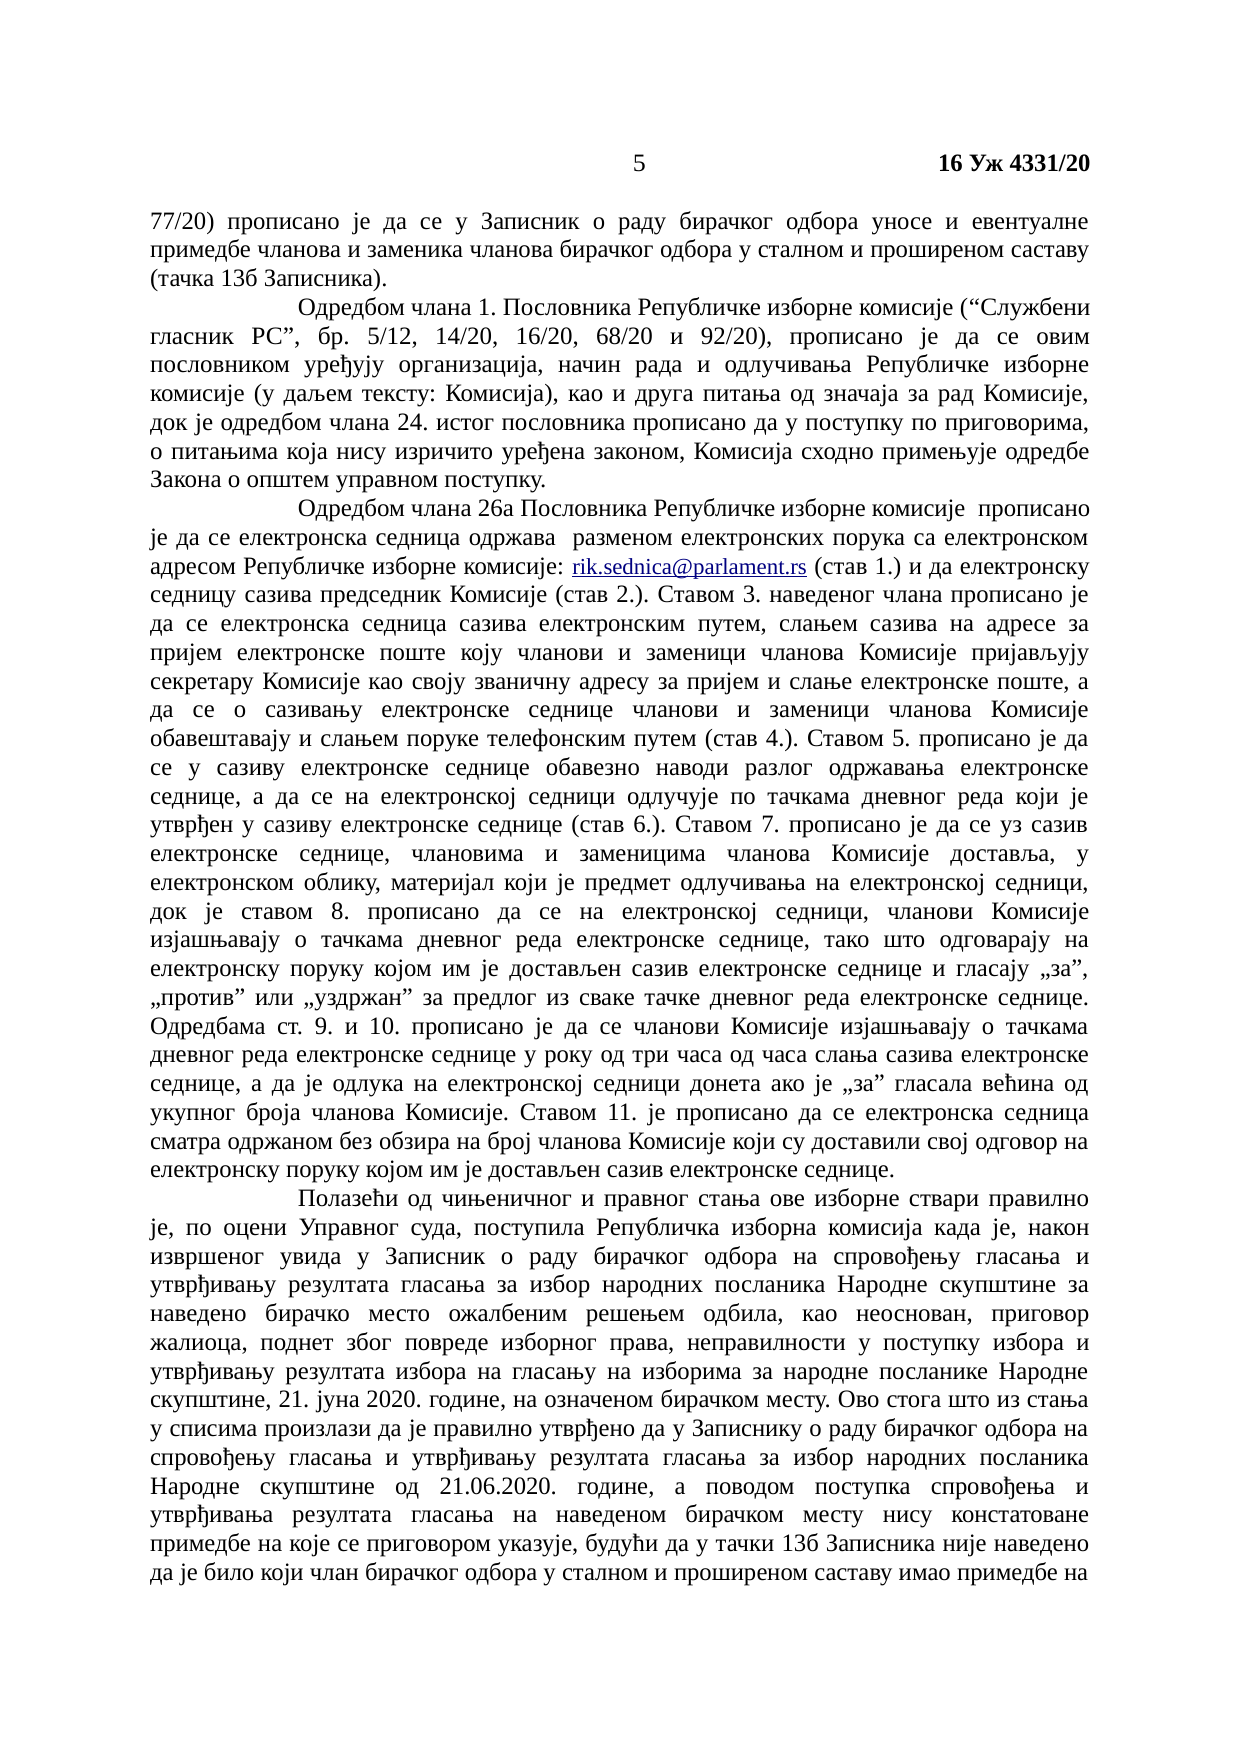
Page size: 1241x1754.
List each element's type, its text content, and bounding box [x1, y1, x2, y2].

text 77/20) прописано је да се у Записник о раду бирачког одбора уносе и евентуалне примедбе чланова и заменика чланова бирачког одбора у сталном и проширеном саставу (тачка 13б Записника). [150, 206, 1090, 292]
text Полазећи од чињеничног и правног стања ове изборне ствари правилно је, по оцени Управног суда, поступила Републичка изборна комисија када је, након извршеног увида у Записник о раду бирачког одбора на спровођењу гласања и утврђивању резултата гласања за избор народних посланика Народне скупштине за наведено бирачко место ожалбеним решењем одбила, као неоснован, приговор жалиоца, поднет због повреде изборног права, неправилности у поступку избора и утврђивању резултата избора на гласању на изборима за народне посланике Народне скупштине, 21. јуна 2020. године, на означеном бирачком месту. Ово стога што из стања у списима произлази да је правилно утврђено да у Записнику о раду бирачког одбора на спровођењу гласања и утврђивању резултата гласања за избор народних посланика Народне скупштине од 21.06.2020. године, а поводом поступка спровођења и утврђивања резултата гласања на наведеном бирачком месту нису констатоване примедбе на које се приговором указује, будући да у тачки 13б Записника није наведено да је било који члан бирачког одбора у сталном и проширеном саставу имао примедбе на [150, 1183, 1090, 1586]
text Одредбом члана 1. Пословника Републичке изборне комисије (“Службени гласник РС”, бр. 5/12, 14/20, 16/20, 68/20 и 92/20), прописано је да се овим пословником уређују организација, начин рада и одлучивања Републичке изборне комисије (у даљем тексту: Комисија), као и друга питања од значаја за рад Комисије, док је одредбом члана 24. истог пословника прописано да у поступку по приговорима, о питањима која нису изричито уређена законом, Комисија сходно примењује одредбе Закона о општем управном поступку. [150, 292, 1090, 493]
text Одредбом члана 26а Пословника Републичке изборне комисије прописано је да се електронска седница одржава разменом електронских порука са електронском адресом Републичке изборне комисије: rik.sednica@parlament.rs (став 1.) и да електронску седницу сазива председник Комисије (став 2.). Ставом 3. наведеног члана прописано је да се електронска седница сазива електронским путем, слањем сазива на адресе за пријем електронске поште коју чланови и заменици чланова Комисије пријављују секретару Комисије као своју званичну адресу за пријем и слање електронске поште, а да се о сазивању електронске седнице чланови и заменици чланова Комисије обавештавају и слањем поруке телефонским путем (став 4.). Ставом 5. прописано је да се у сазиву електронске седнице обавезно наводи разлог одржавања електронске седнице, а да се на електронској седници одлучује по тачкама дневног реда који је утврђен у сазиву електронске седнице (став 6.). Ставом 7. прописано је да се уз сазив електронске седнице, члановима и заменицима чланова Комисије доставља, у електронском облику, материјал који је предмет одлучивања на електронској седници, док је ставом 8. прописано да се на електронској седници, чланови Комисије изјашњавају о тачкама дневног реда електронске седнице, тако што одговарају на електронску поруку којом им је достављен сазив електронске седнице и гласају „за”, „против” или „уздржан” за предлог из сваке тачке дневног реда електронске седнице. Одредбама ст. 9. и 10. прописано је да се чланови Комисије изјашњавају о тачкама дневног реда електронске седнице у року од три часа од часа слања сазива електронске седнице, а да је одлука на електронској седници донета ако је „за” гласала већина од укупног броја чланова Комисије. Ставом 11. је прописано да се електронска седница сматра одржаном без обзира на број чланова Комисије који су доставили свој одговор на електронску поруку којом им је достављен сазив електронске седнице. [150, 493, 1090, 1183]
